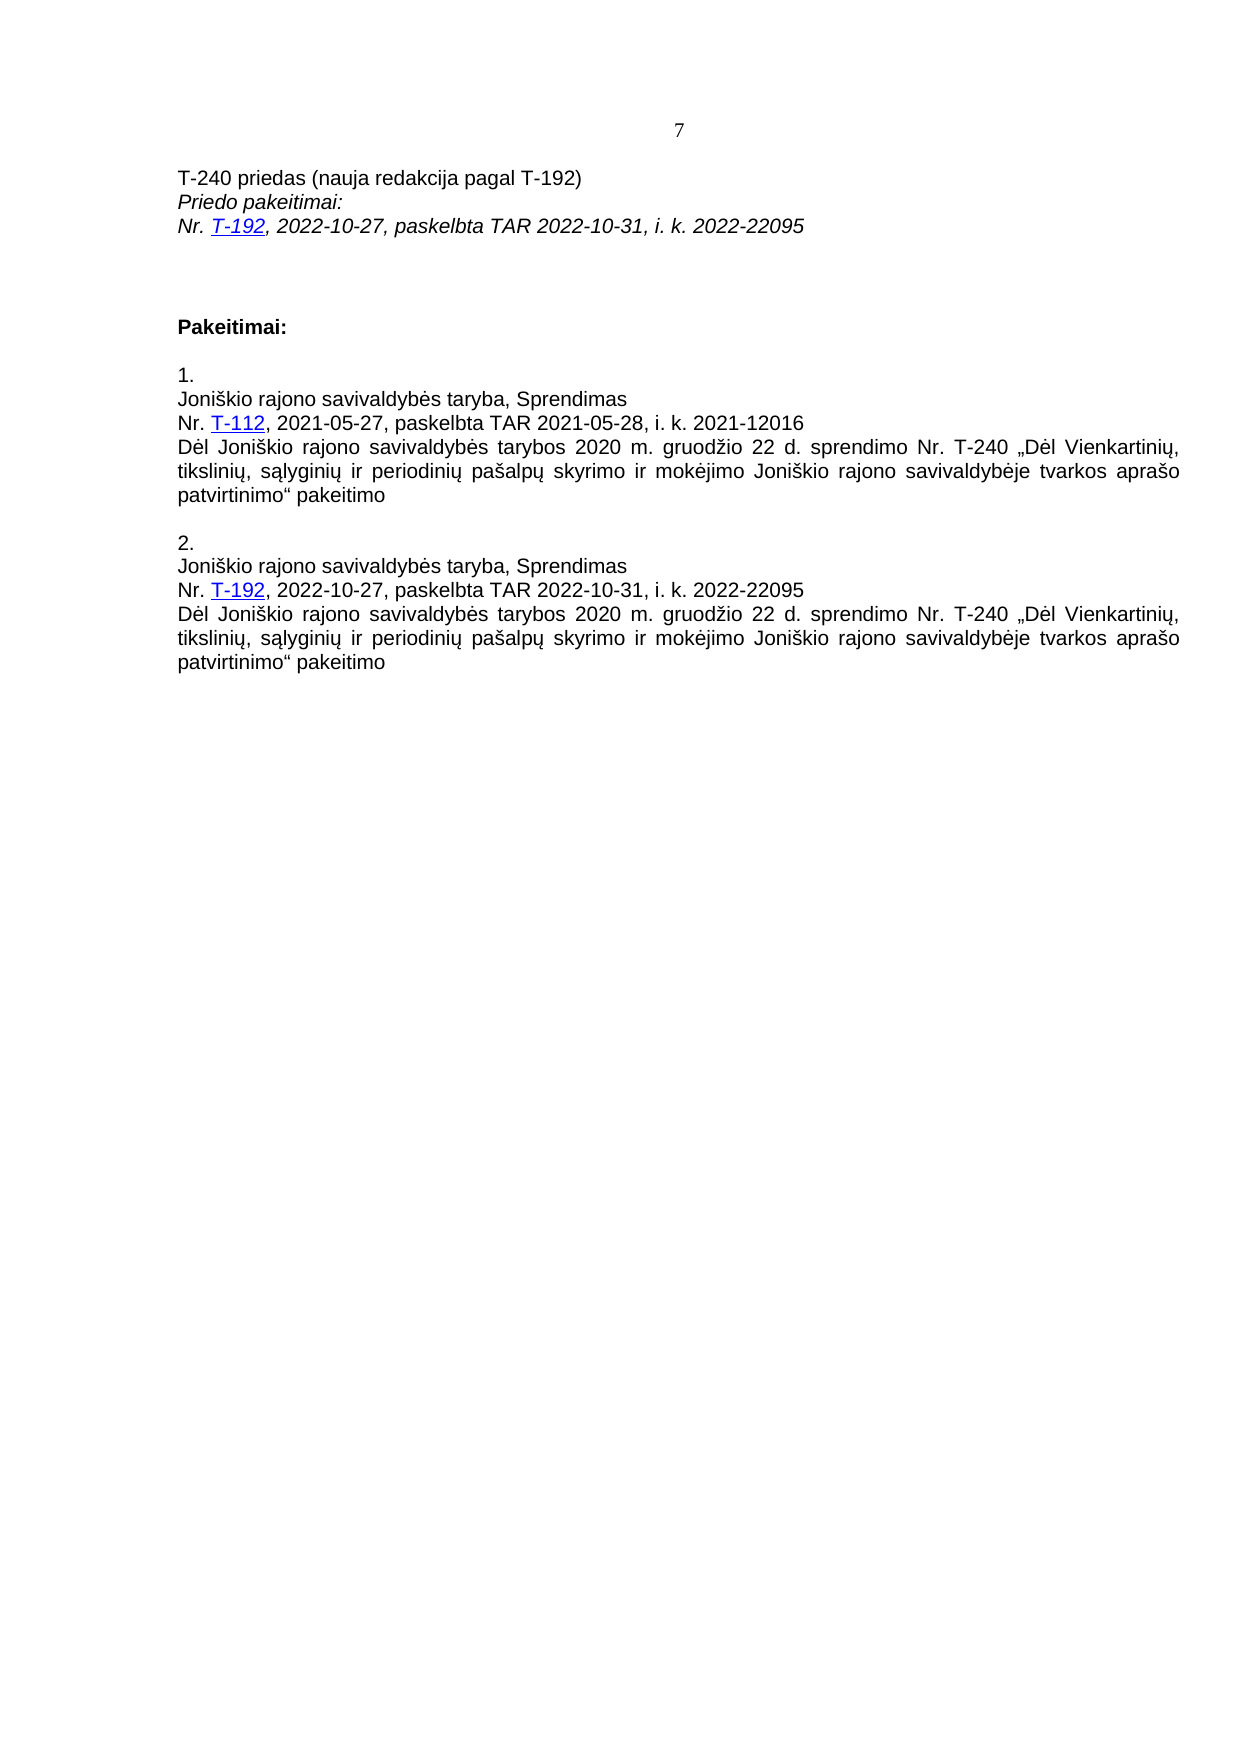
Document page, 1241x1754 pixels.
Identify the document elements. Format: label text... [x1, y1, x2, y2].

text T-240 priedas (nauja redakcija pagal T-192) [177, 166, 1181, 190]
text Joniškio rajono savivaldybės taryba, Sprendimas [177, 554, 1181, 578]
text Dėl Joniškio rajono savivaldybės tarybos 2020 m. gruodžio 22 d. sprendimo Nr. T-240 „Dėl Vienkartinių, tikslinių, sąlyginių ir periodinių pašalpų skyrimo ir mokėjimo Joniškio rajono savivaldybėje tvarkos aprašo patvirtinimo“ pakeitimo [177, 434, 1181, 506]
text Joniškio rajono savivaldybės taryba, Sprendimas [177, 387, 1181, 411]
text 1. [177, 363, 1181, 387]
text Nr. T-192, 2022-10-27, paskelbta TAR 2022-10-31, i. k. 2022-22095 [177, 214, 1181, 238]
text Priedo pakeitimai: [177, 190, 1181, 214]
text Dėl Joniškio rajono savivaldybės tarybos 2020 m. gruodžio 22 d. sprendimo Nr. T-240 „Dėl Vienkartinių, tikslinių, sąlyginių ir periodinių pašalpų skyrimo ir mokėjimo Joniškio rajono savivaldybėje tvarkos aprašo patvirtinimo“ pakeitimo [177, 602, 1181, 674]
text Nr. T-192, 2022-10-27, paskelbta TAR 2022-10-31, i. k. 2022-22095 [177, 578, 1181, 602]
text 2. [177, 530, 1181, 554]
text Nr. T-112, 2021-05-27, paskelbta TAR 2021-05-28, i. k. 2021-12016 [177, 411, 1181, 434]
text Pakeitimai: [177, 315, 1181, 339]
